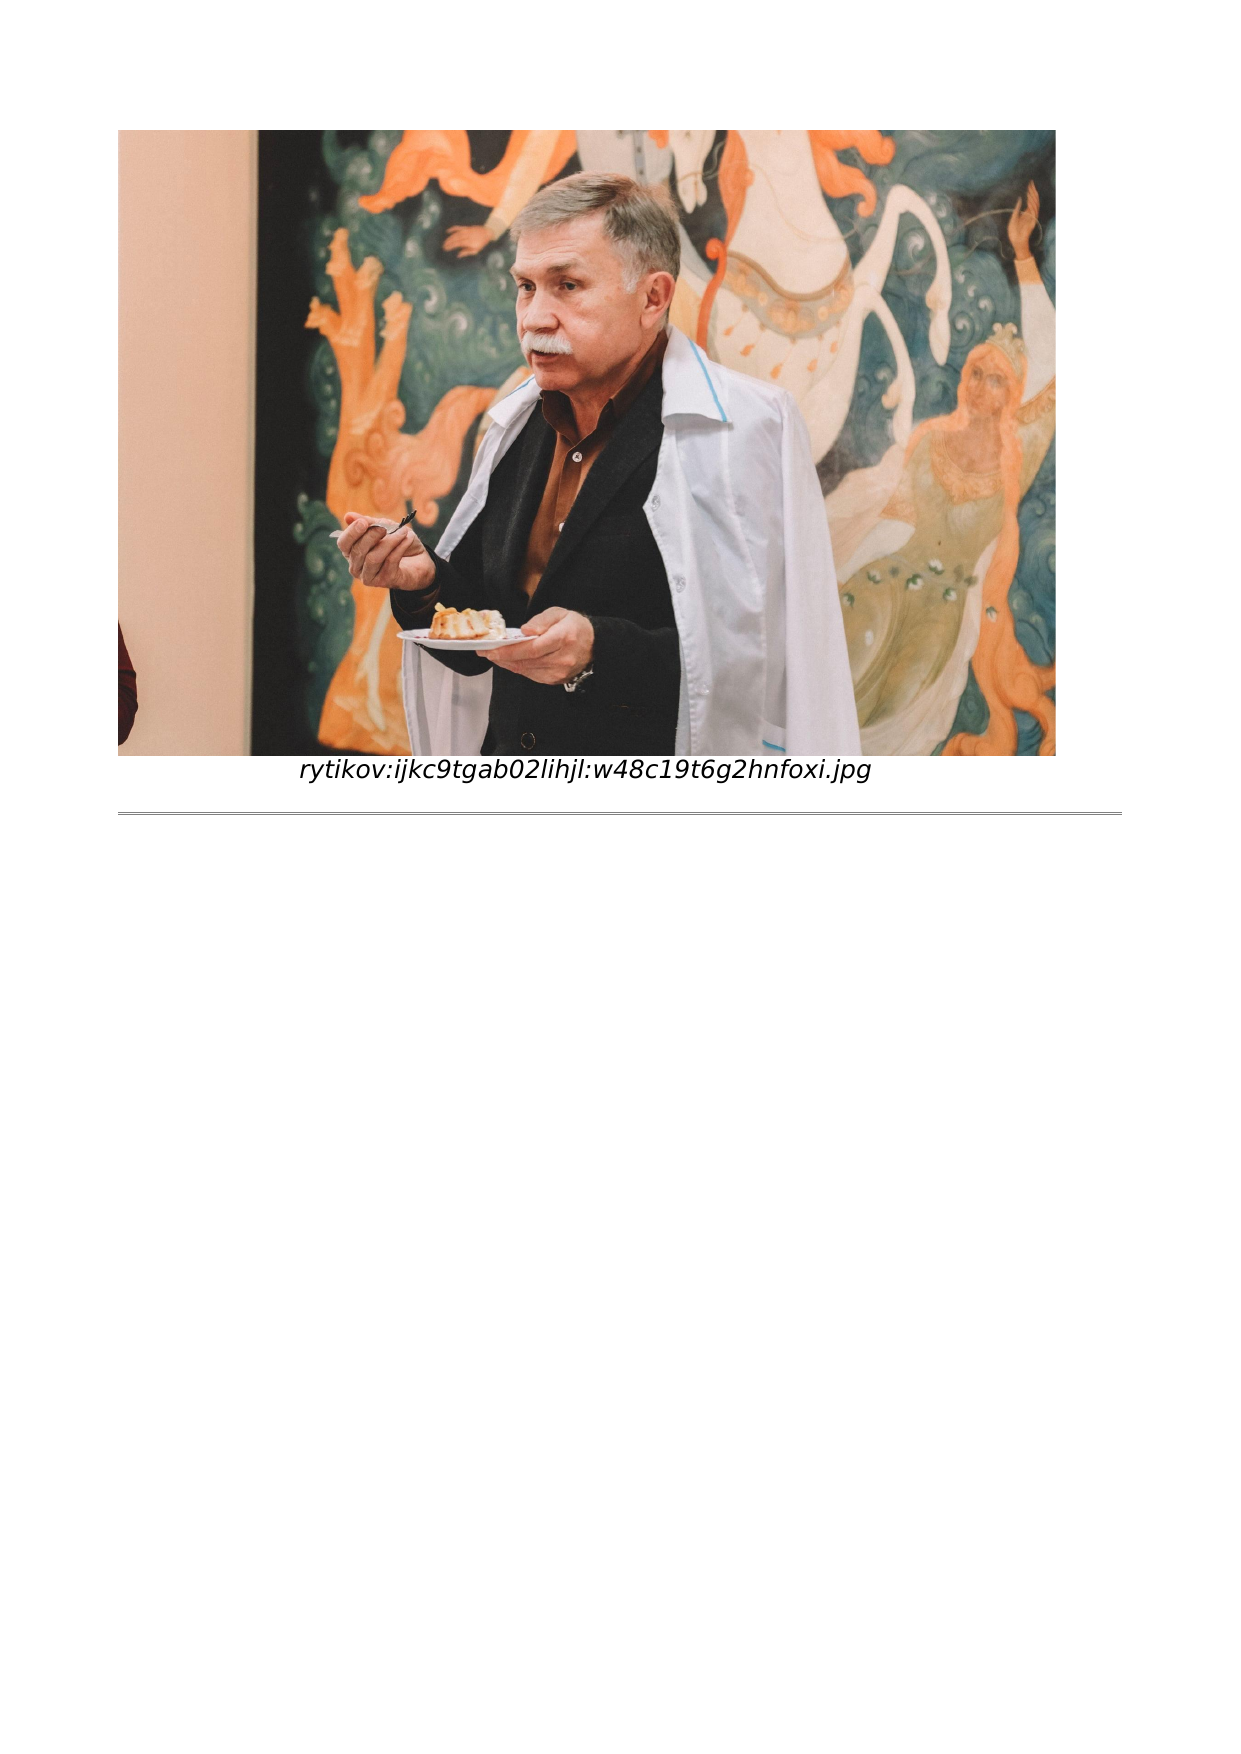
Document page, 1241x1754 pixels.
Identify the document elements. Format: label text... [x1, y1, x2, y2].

text rytikov:ijkc9tgab02lihjl:w48c19t6g2hnfoxi.jpg [118, 756, 1056, 785]
picture [118, 130, 1056, 756]
